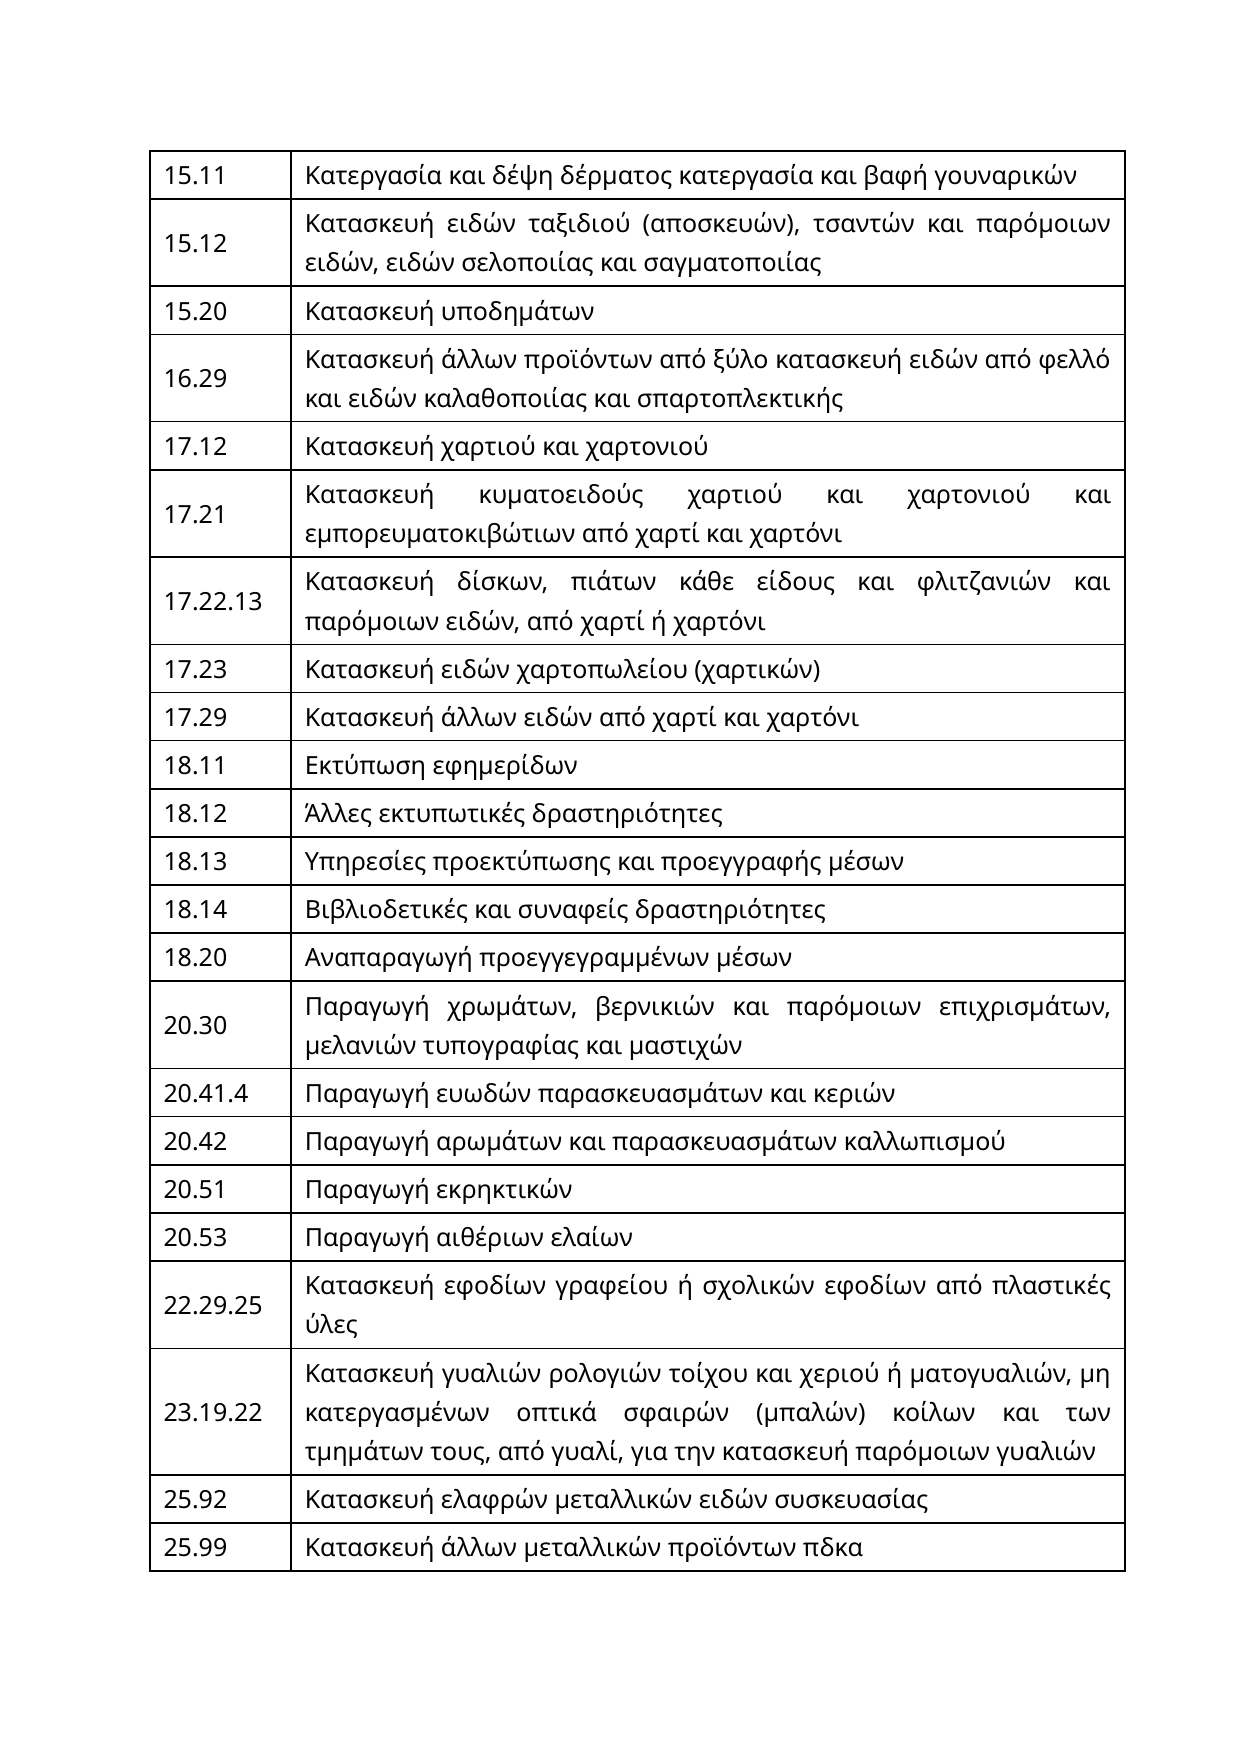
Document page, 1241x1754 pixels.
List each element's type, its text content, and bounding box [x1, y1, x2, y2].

table_cell 17.12 [151, 422, 290, 469]
table_cell Κατασκευή δίσκων, πιάτων κάθε είδους και φλιτζανιών και παρόμοιων ειδών, από χαρτί ή χαρτόνι [292, 558, 1124, 643]
table_cell 15.11 [151, 152, 290, 198]
table_cell Κατασκευή χαρτιού και χαρτονιού [292, 422, 1124, 469]
table_cell Αναπαραγωγή προεγγεγραμμένων μέσων [292, 934, 1124, 980]
table_cell 18.11 [151, 741, 290, 788]
table_cell 18.14 [151, 886, 290, 932]
table_cell 16.29 [151, 335, 290, 421]
table_cell Παραγωγή αρωμάτων και παρασκευασμάτων καλλωπισμού [292, 1117, 1124, 1164]
table_cell 23.19.22 [151, 1349, 290, 1474]
table_cell Κατασκευή ελαφρών μεταλλικών ειδών συσκευασίας [292, 1476, 1124, 1522]
table_cell 20.30 [151, 982, 290, 1068]
table_cell Κατασκευή άλλων μεταλλικών προϊόντων πδκα [292, 1524, 1124, 1570]
table_cell Κατασκευή άλλων ειδών από χαρτί και χαρτόνι [292, 693, 1124, 740]
table_cell 17.22.13 [151, 558, 290, 643]
table_cell Κατασκευή ειδών ταξιδιού (αποσκευών), τσαντών και παρόμοιων ειδών, ειδών σελοποιίας και σαγματοποιίας [292, 200, 1124, 285]
table_cell Κατασκευή ειδών χαρτοπωλείου (χαρτικών) [292, 645, 1124, 692]
table_cell Βιβλιοδετικές και συναφείς δραστηριότητες [292, 886, 1124, 932]
table_cell 20.42 [151, 1117, 290, 1164]
table_cell Εκτύπωση εφημερίδων [292, 741, 1124, 788]
table_cell 22.29.25 [151, 1262, 290, 1347]
table_cell 17.21 [151, 471, 290, 556]
table_cell 18.13 [151, 838, 290, 884]
table_cell 20.53 [151, 1214, 290, 1260]
table_cell 18.20 [151, 934, 290, 980]
table_cell Παραγωγή αιθέριων ελαίων [292, 1214, 1124, 1260]
table_cell Υπηρεσίες προεκτύπωσης και προεγγραφής μέσων [292, 838, 1124, 884]
table_cell 17.29 [151, 693, 290, 740]
table_cell Κατασκευή υποδημάτων [292, 287, 1124, 333]
table_cell Άλλες εκτυπωτικές δραστηριότητες [292, 790, 1124, 836]
table_cell 20.51 [151, 1166, 290, 1212]
table_cell Κατασκευή κυματοειδούς χαρτιού και χαρτονιού και εμπορευματοκιβώτιων από χαρτί και χαρτόνι [292, 471, 1124, 556]
table_cell 25.99 [151, 1524, 290, 1570]
table_cell 15.20 [151, 287, 290, 333]
table_cell 20.41.4 [151, 1069, 290, 1116]
table_cell 17.23 [151, 645, 290, 692]
table_cell Κατασκευή άλλων προϊόντων από ξύλο κατασκευή ειδών από φελλό και ειδών καλαθοποιίας και σπαρτοπλεκτικής [292, 335, 1124, 421]
table_cell 25.92 [151, 1476, 290, 1522]
table_cell Κατασκευή εφοδίων γραφείου ή σχολικών εφοδίων από πλαστικές ύλες [292, 1262, 1124, 1347]
table_cell Κατεργασία και δέψη δέρματος κατεργασία και βαφή γουναρικών [292, 152, 1124, 198]
table_cell Παραγωγή ευωδών παρασκευασμάτων και κεριών [292, 1069, 1124, 1116]
table_cell Κατασκευή γυαλιών ρολογιών τοίχου και χεριού ή ματογυαλιών, μη κατεργασμένων οπτικά σφαιρών (μπαλών) κοίλων και των τμημάτων τους, από γυαλί, για την κατασκευή παρόμοιων γυαλιών [292, 1349, 1124, 1474]
table_cell Παραγωγή χρωμάτων, βερνικιών και παρόμοιων επιχρισμάτων, μελανιών τυπογραφίας και μαστιχών [292, 982, 1124, 1068]
table_cell Παραγωγή εκρηκτικών [292, 1166, 1124, 1212]
table_cell 15.12 [151, 200, 290, 285]
table_cell 18.12 [151, 790, 290, 836]
